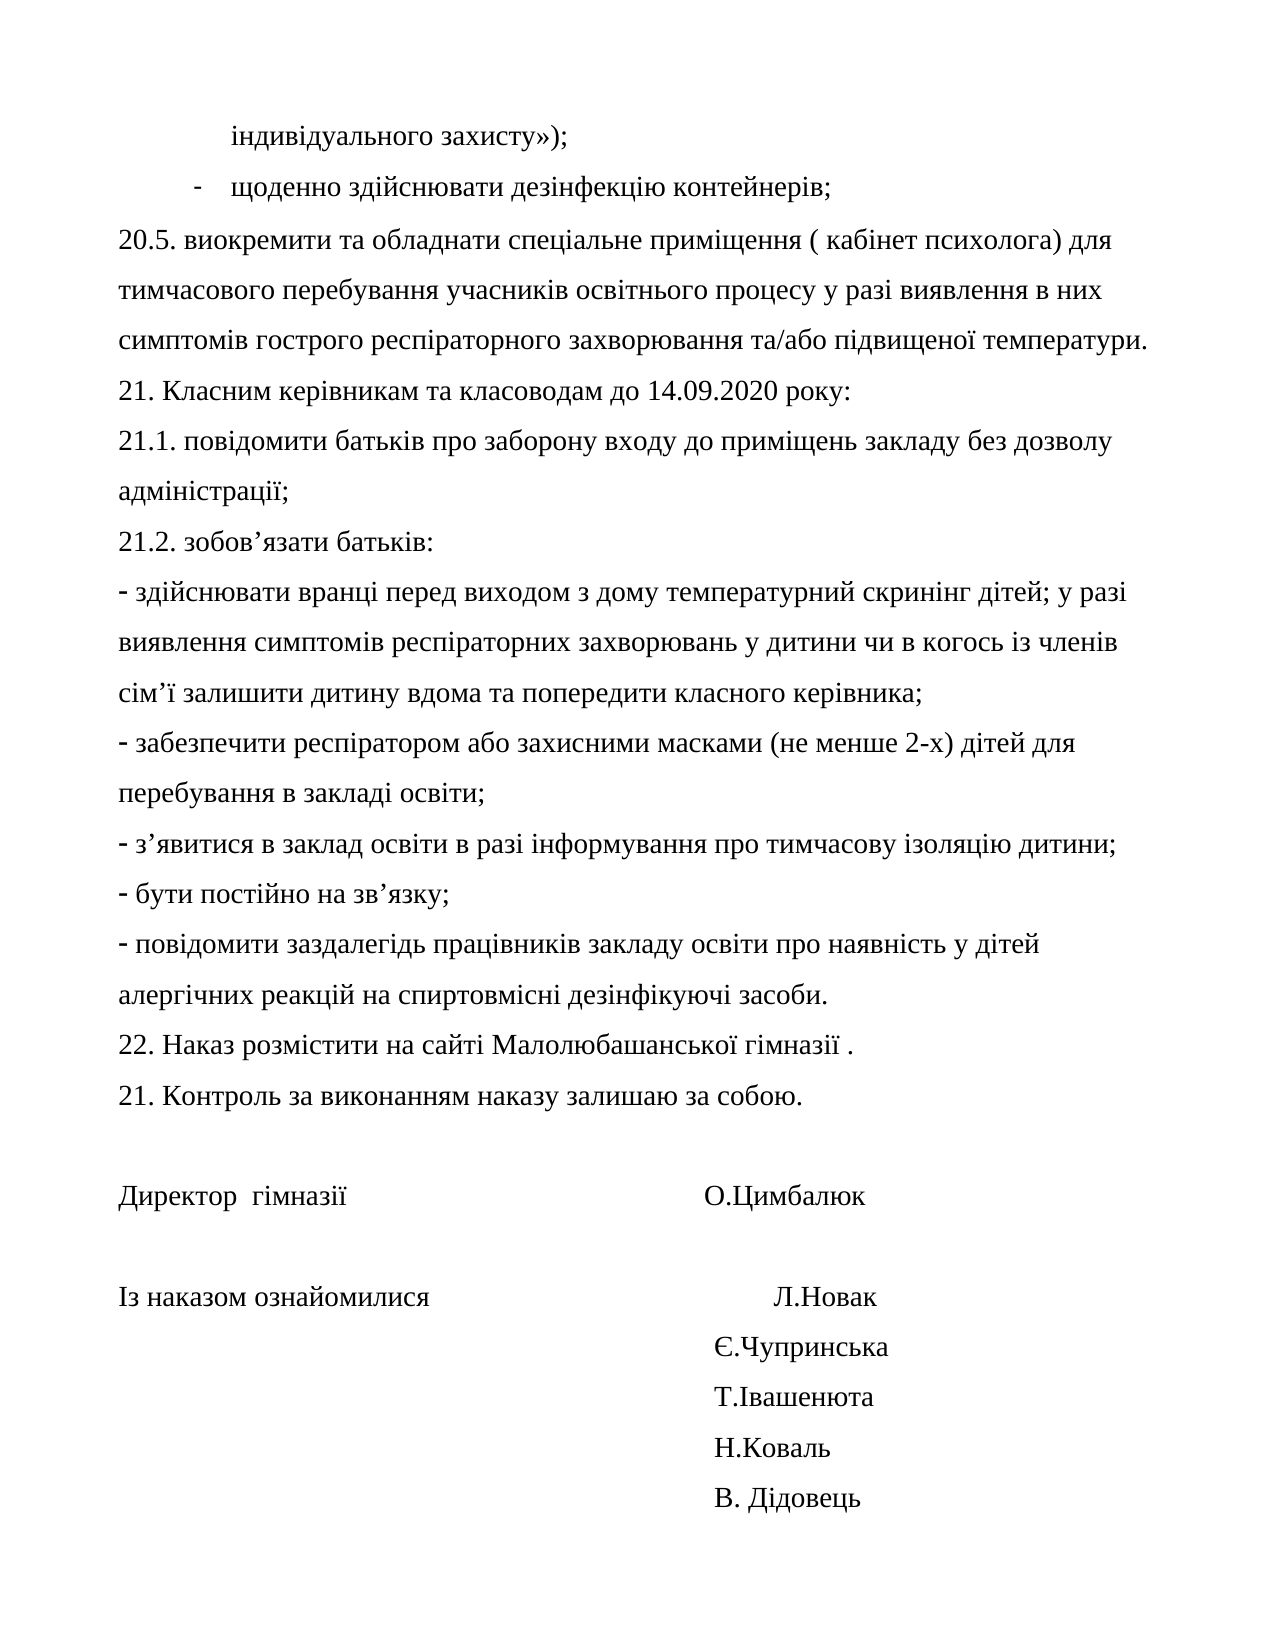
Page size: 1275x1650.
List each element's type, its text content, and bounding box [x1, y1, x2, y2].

text Директор гімназії О.Цимбалюк [118, 1128, 1157, 1212]
list щоденно здійснювати дезінфекцію контейнерів; [193, 168, 1157, 204]
list індивідуального захисту»); [193, 118, 1157, 152]
text В. Дідовець [699, 1480, 1157, 1514]
text 20.5. виокремити та обладнати спеціальне приміщення ( кабінет психолога) для тимчасового перебування учасників освітнього процесу у разі виявлення в них симптомів гострого респіраторного захворювання та/або підвищеної температури. 21. Класним керівникам та класоводам до 14.09.2020 року: 21.1. повідомити батьків про заборону входу до приміщень закладу без дозволу адміністрації; 21.2. зобов’язати батьків:  здійснювати вранці перед виходом з дому температурний скринінг дітей; у разі виявлення симптомів респіраторних захворювань у дитини чи в когось із членів сім’ї залишити дитину вдома та попередити класного керівника;  забезпечити респіратором або захисними масками (не менше 2-х) дітей для перебування в закладі освіти;  з’явитися в заклад освіти в разі інформування про тимчасову ізоляцію дитини;  бути постійно на зв’язку;  повідомити заздалегідь працівників закладу освіти про наявність у дітей алергічних реакцій на спиртовмісні дезінфікуючі засоби. 22. Наказ розмістити на сайті Малолюбашанської гімназії . 21. Контроль за виконанням наказу залишаю за собою. [118, 222, 1157, 1111]
text Із наказом ознайомилися Л.Новак [118, 1279, 1157, 1312]
text Т.Івашенюта [699, 1379, 1157, 1413]
text Є.Чупринська [699, 1329, 1157, 1363]
text Н.Коваль [699, 1430, 1157, 1463]
